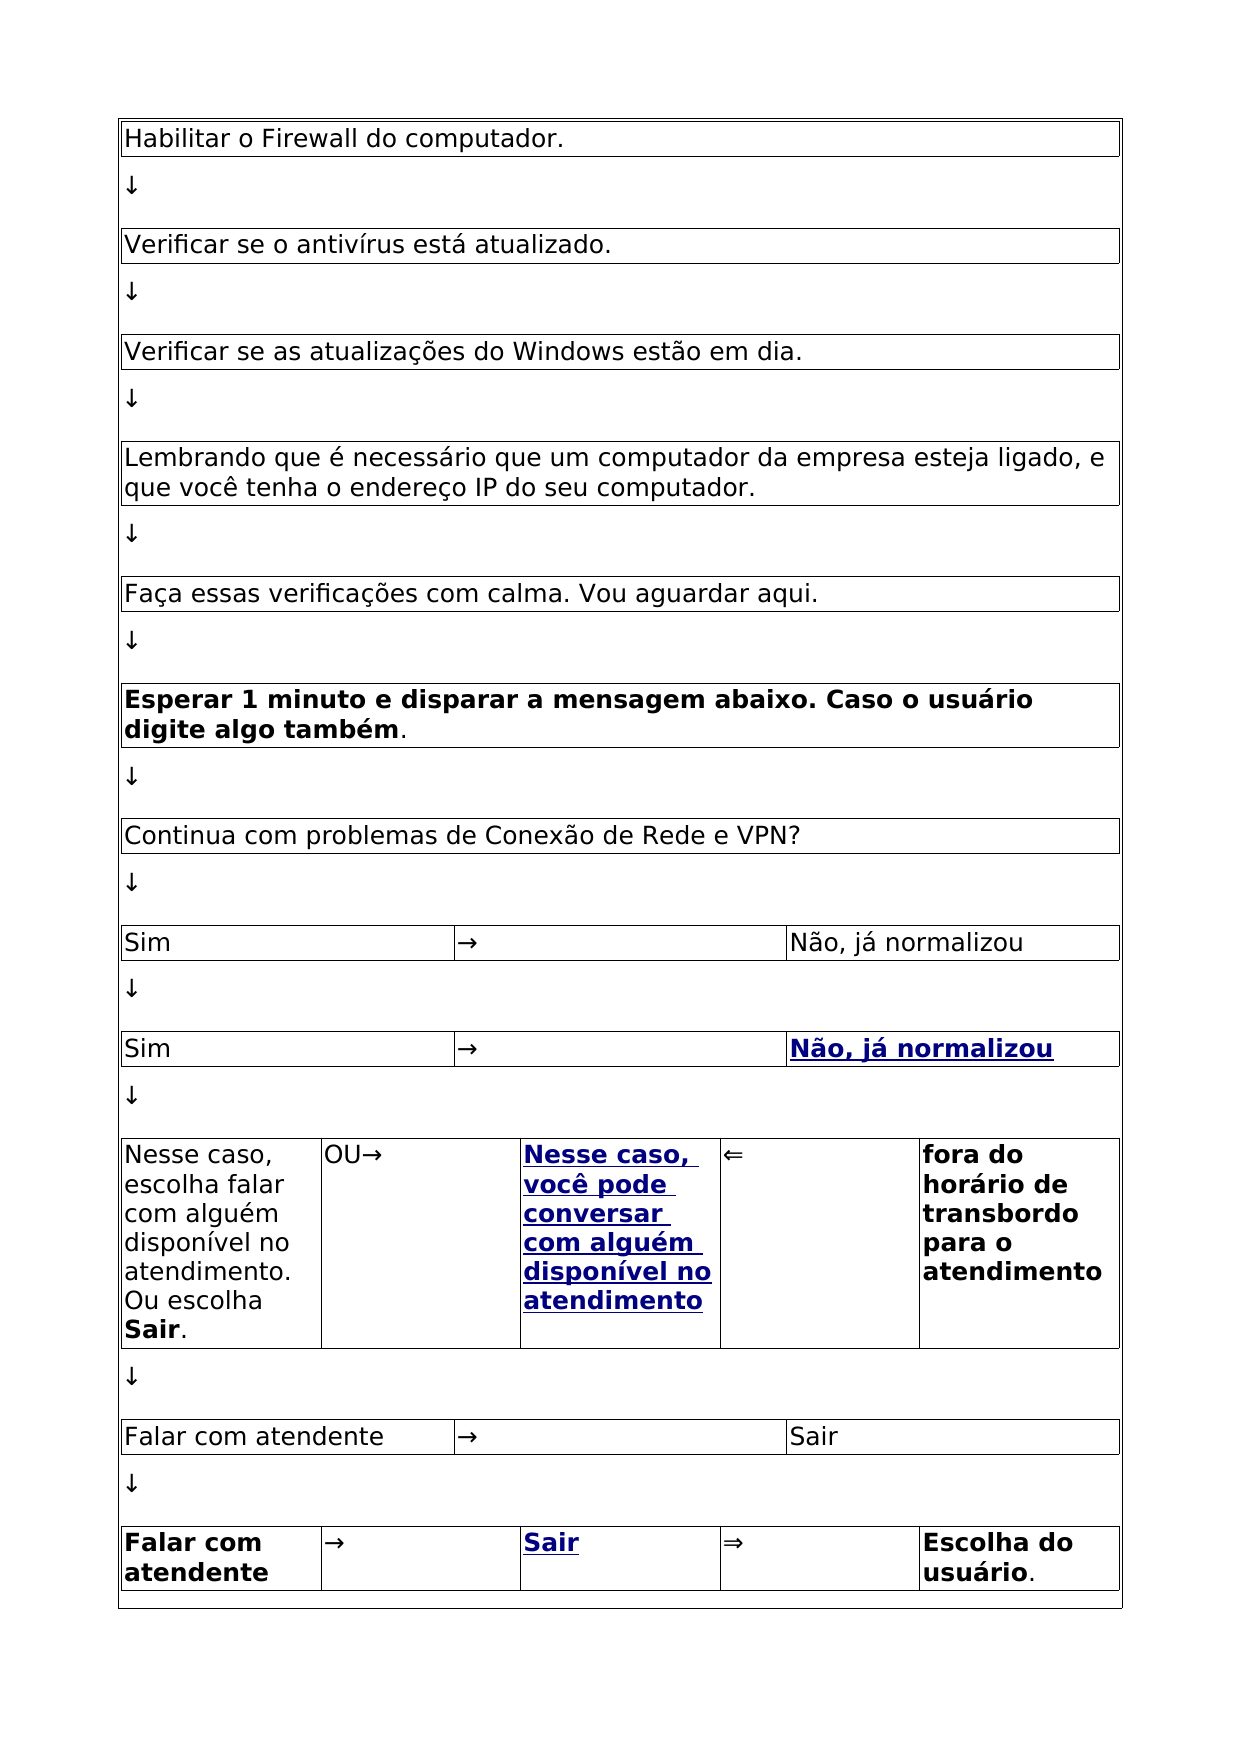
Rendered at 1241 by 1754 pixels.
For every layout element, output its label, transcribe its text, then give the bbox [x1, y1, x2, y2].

table_header ⇐ [721, 1139, 919, 1348]
table_header Não, já normalizou [787, 1032, 1119, 1066]
table_header Habilitar o Firewall do computador. [122, 122, 1119, 156]
table_header → [455, 1420, 786, 1454]
table_header → [455, 1032, 786, 1066]
table_header ↓ ↓ ↓ ↓ ↓ ↓ ↓ ↓ ↓ ↓ ↓ [119, 119, 1122, 1608]
table_header Continua com problemas de Conexão de Rede e VPN? [122, 819, 1119, 853]
table_header → [322, 1527, 520, 1590]
table_header Sim [122, 926, 454, 960]
table_header Sair [521, 1527, 720, 1590]
table_header Nesse caso, você pode conversar com alguém disponível no atendimento [521, 1139, 720, 1348]
table_header Verificar se as atualizações do Windows estão em dia. [122, 335, 1119, 369]
table_header Verificar se o antivírus está atualizado. [122, 229, 1119, 263]
table_header Lembrando que é necessário que um computador da empresa esteja ligado, e que você tenha o endereço IP do seu computador. [122, 442, 1119, 505]
table_header Sim [122, 1032, 454, 1066]
table_header Nesse caso, escolha falar com alguém disponível no atendimento. Ou escolha Sair. [122, 1139, 321, 1348]
table_header fora do horário de transbordo para o atendimento [920, 1139, 1119, 1348]
table_header Sair [787, 1420, 1119, 1454]
table_header Não, já normalizou [787, 926, 1119, 960]
table_header → [455, 926, 786, 960]
table_header Falar com atendente [122, 1527, 321, 1590]
table_header ⇒ [721, 1527, 919, 1590]
table_header Faça essas verificações com calma. Vou aguardar aqui. [122, 577, 1119, 611]
table_header Esperar 1 minuto e disparar a mensagem abaixo. Caso o usuário digite algo também. [122, 684, 1119, 747]
table_header Escolha do usuário. [920, 1527, 1119, 1590]
table_header OU→ [322, 1139, 520, 1348]
table_header Falar com atendente [122, 1420, 454, 1454]
